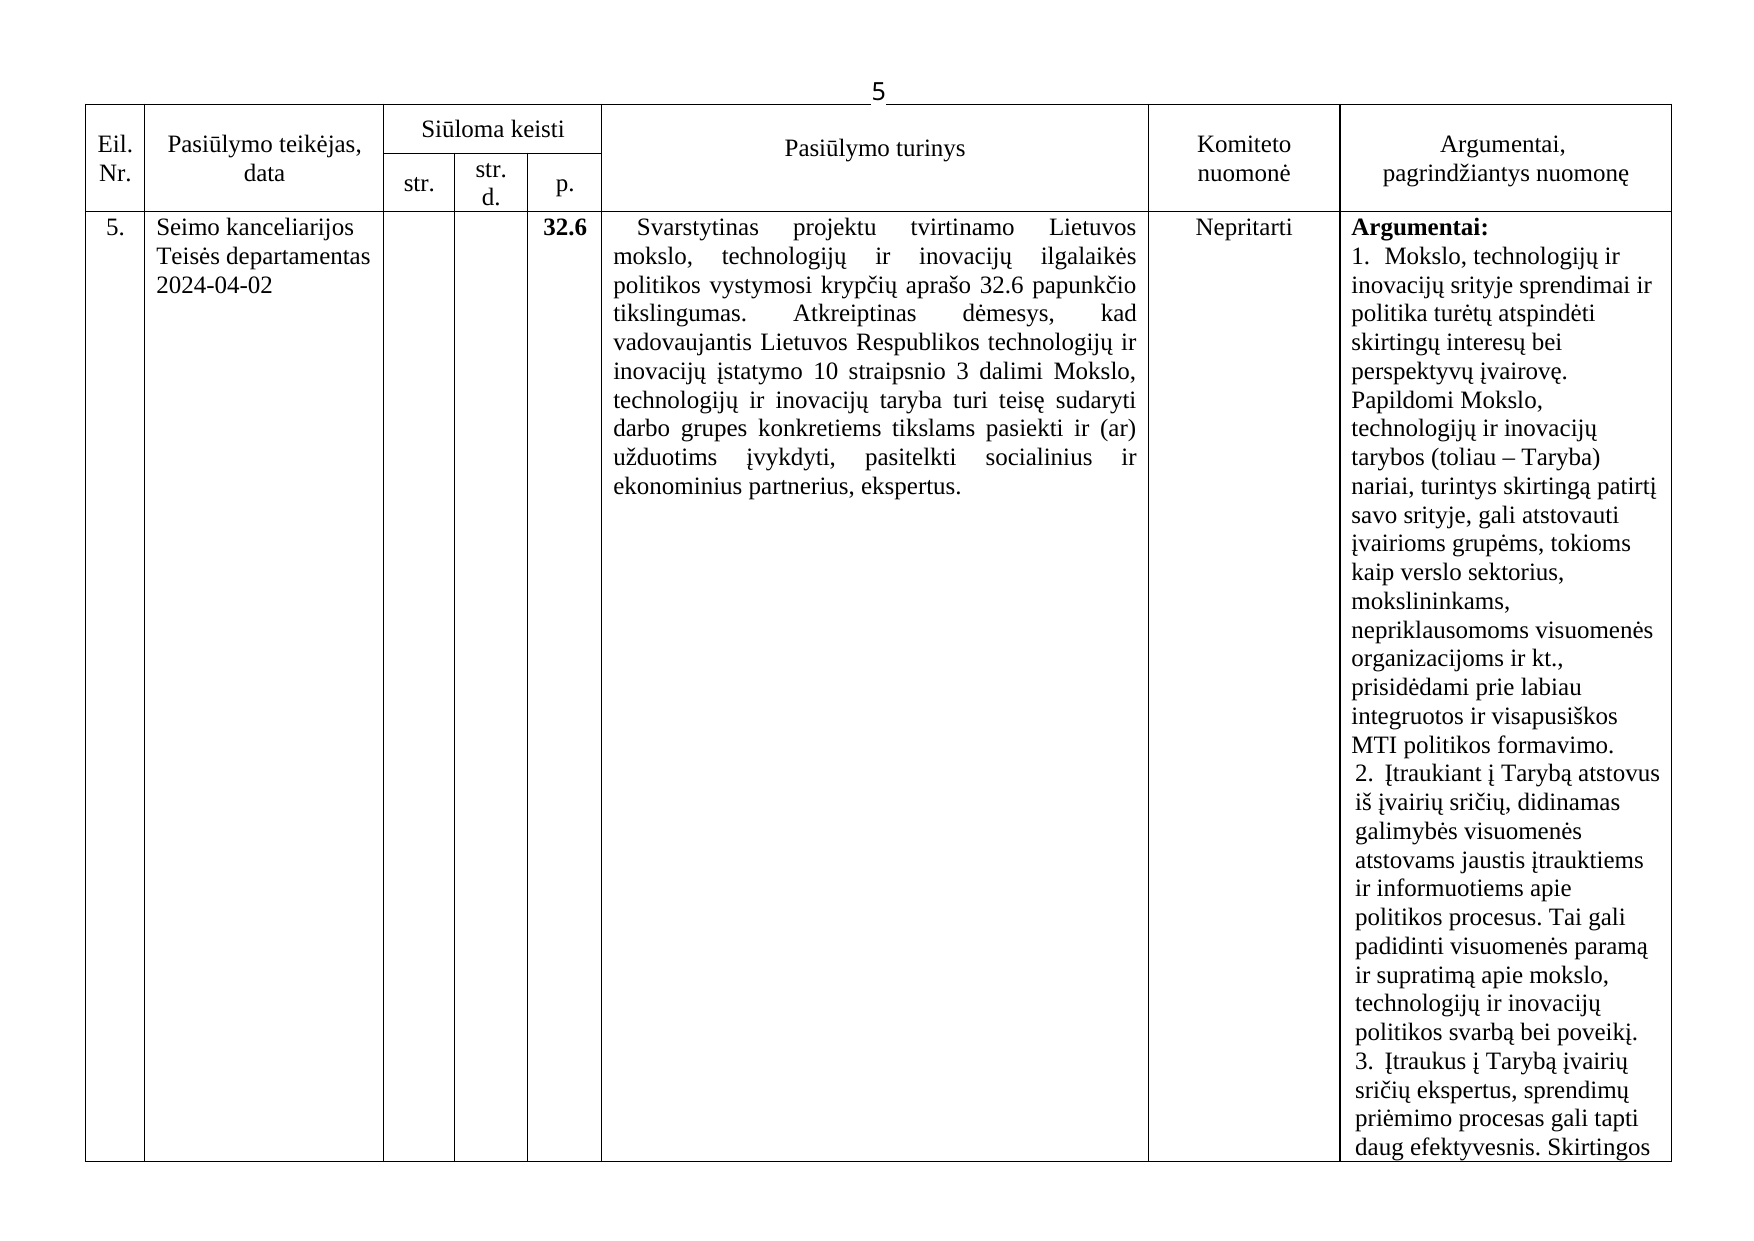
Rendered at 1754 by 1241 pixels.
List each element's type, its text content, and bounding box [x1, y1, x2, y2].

table_header Pasiūlymo teikėjas, data [145, 105, 383, 211]
table_cell Seimo kanceliarijos Teisės departamentas 2024-04-02 [145, 212, 383, 1161]
table_header Siūloma keisti [384, 105, 601, 153]
table_cell [384, 212, 454, 1161]
table_cell [455, 212, 527, 1161]
table_cell Svarstytinas projektu tvirtinamo Lietuvos mokslo, technologijų ir inovacijų ilgalaikės politikos vystymosi krypčių aprašo 32.6 papunkčio tikslingumas. Atkreiptinas dėmesys, kad vadovaujantis Lietuvos Respublikos technologijų ir inovacijų įstatymo 10 straipsnio 3 dalimi Mokslo, technologijų ir inovacijų taryba turi teisę sudaryti darbo grupes konkretiems tikslams pasiekti ir (ar) užduotims įvykdyti, pasitelkti socialinius ir ekonominius partnerius, ekspertus. [602, 212, 1148, 1161]
table_cell 5. [86, 212, 144, 1161]
table_cell str. [384, 154, 454, 211]
table_cell str. d. [455, 154, 527, 211]
table_header Pasiūlymo turinys [602, 105, 1148, 211]
table_cell Argumentai: Mokslo, technologijų ir inovacijų srityje sprendimai ir politika turėtų atspindėti skirtingų interesų bei perspektyvų įvairovę. Papildomi Mokslo, technologijų ir inovacijų tarybos (toliau – Taryba) nariai, turintys skirtingą patirtį savo srityje, gali atstovauti įvairioms grupėms, tokioms kaip verslo sektorius, mokslininkams, nepriklausomoms visuomenės organizacijoms ir kt., prisidėdami prie labiau integruotos ir visapusiškos MTI politikos formavimo. Įtraukiant į Tarybą atstovus iš įvairių sričių, didinamas galimybės visuomenės atstovams jaustis įtrauktiems ir informuotiems apie politikos procesus. Tai gali padidinti visuomenės paramą ir supratimą apie mokslo, technologijų ir inovacijų politikos svarbą bei poveikį. Įtraukus į Tarybą įvairių sričių ekspertus, sprendimų priėmimo procesas gali tapti daug efektyvesnis. Skirtingos [1341, 212, 1671, 1161]
table_cell 32.6 [528, 212, 601, 1161]
table_header Eil. Nr. [86, 105, 144, 211]
table_header Argumentai, pagrindžiantys nuomonę [1341, 105, 1671, 211]
table_header Komiteto nuomonė [1149, 105, 1339, 211]
table_cell p. [528, 154, 601, 211]
table_cell Nepritarti [1149, 212, 1339, 1161]
